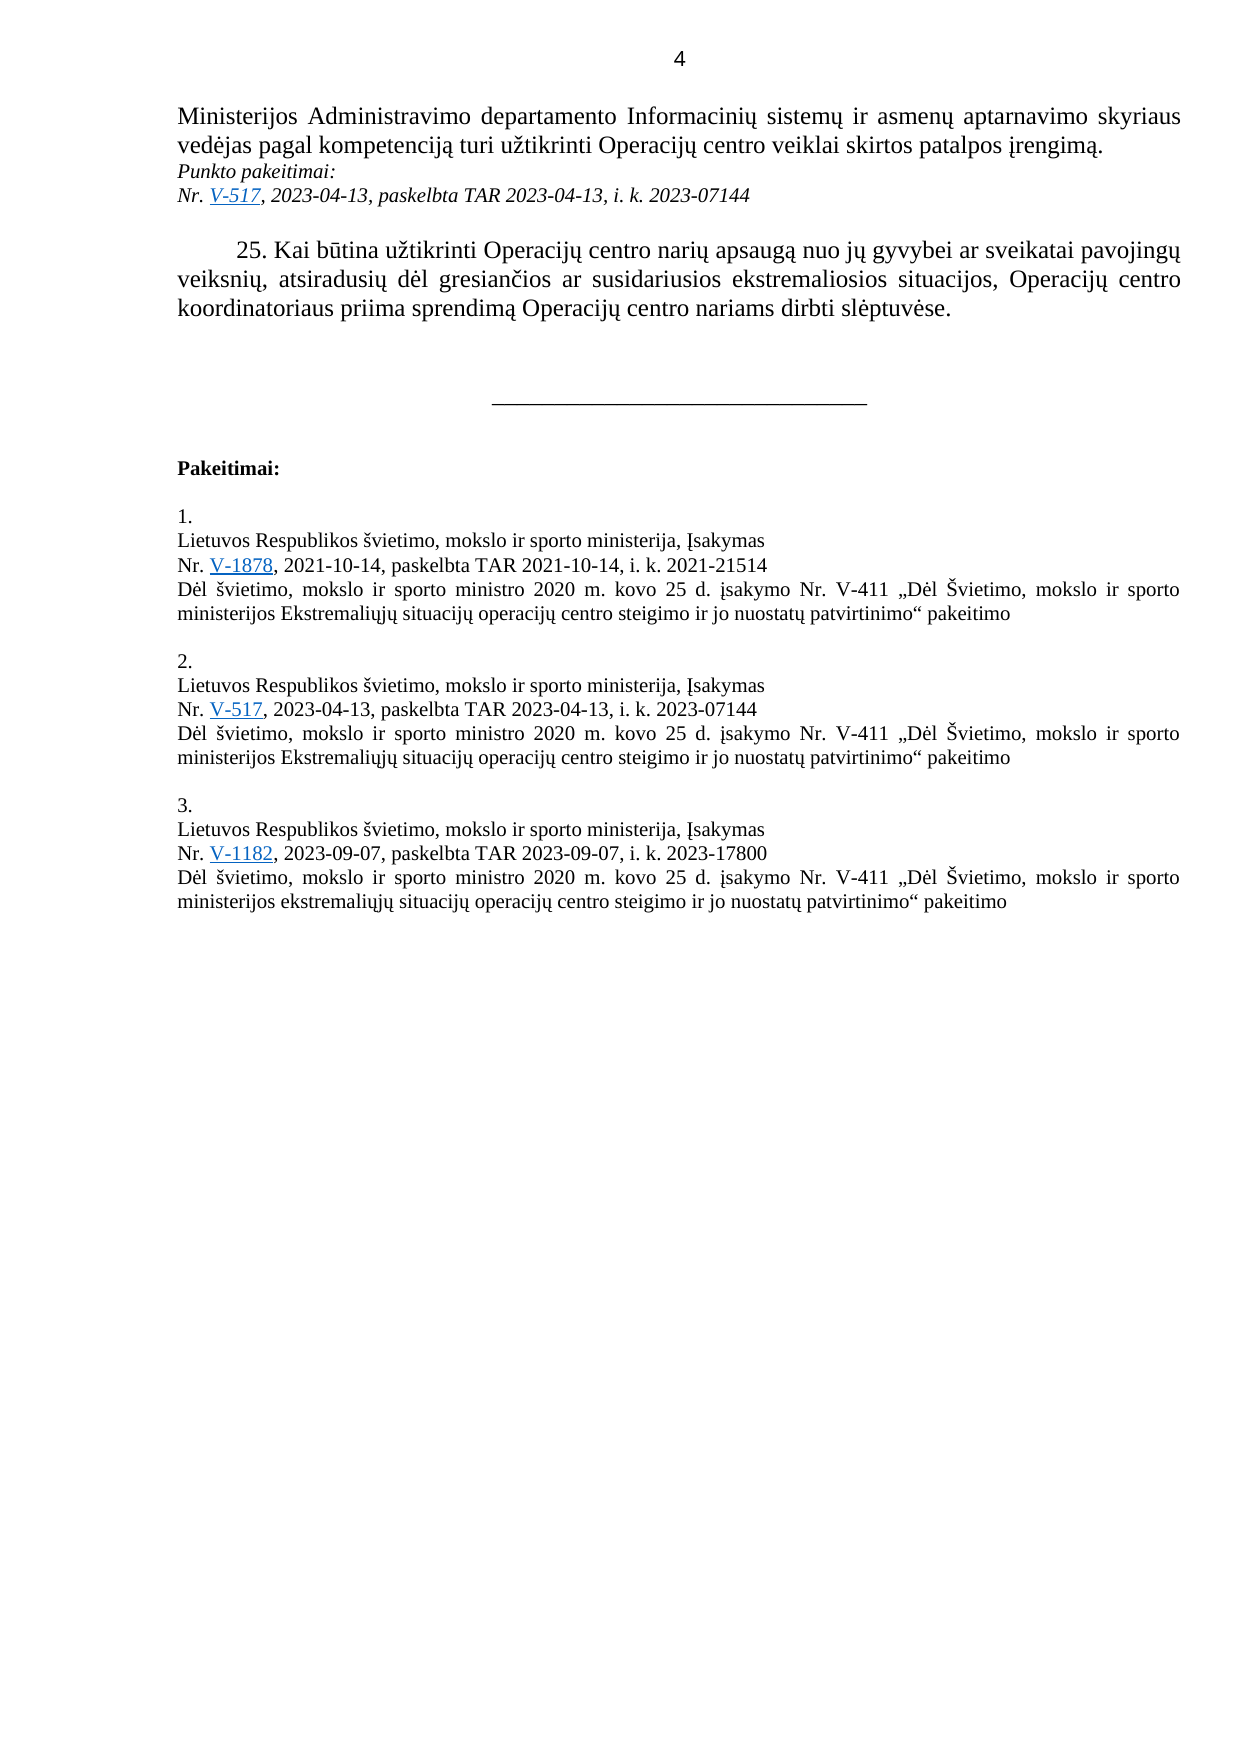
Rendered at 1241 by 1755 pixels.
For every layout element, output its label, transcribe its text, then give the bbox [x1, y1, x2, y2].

text Lietuvos Respublikos švietimo, mokslo ir sporto ministerija, Įsakymas [177, 528, 1182, 552]
text 25. Kai būtina užtikrinti Operacijų centro narių apsaugą nuo jų gyvybei ar sveikatai pavojingų veiksnių, atsiradusių dėl gresiančios ar susidariusios ekstremaliosios situacijos, Operacijų centro koordinatoriaus priima sprendimą Operacijų centro nariams dirbti slėptuvėse. [177, 236, 1182, 322]
text Nr. V-517, 2023-04-13, paskelbta TAR 2023-04-13, i. k. 2023-07144 [177, 697, 1182, 721]
text Dėl švietimo, mokslo ir sporto ministro 2020 m. kovo 25 d. įsakymo Nr. V-411 „Dėl Švietimo, mokslo ir sporto ministerijos Ekstremaliųjų situacijų operacijų centro steigimo ir jo nuostatų patvirtinimo“ pakeitimo [177, 721, 1182, 769]
text 2. [177, 649, 1182, 673]
text Nr. V-1182, 2023-09-07, paskelbta TAR 2023-09-07, i. k. 2023-17800 [177, 841, 1182, 865]
text 1. [177, 504, 1182, 528]
text Dėl švietimo, mokslo ir sporto ministro 2020 m. kovo 25 d. įsakymo Nr. V-411 „Dėl Švietimo, mokslo ir sporto ministerijos ekstremaliųjų situacijų operacijų centro steigimo ir jo nuostatų patvirtinimo“ pakeitimo [177, 865, 1182, 913]
text Nr. V-517, 2023-04-13, paskelbta TAR 2023-04-13, i. k. 2023-07144 [177, 183, 1182, 207]
text ______________________________ [177, 379, 1182, 408]
text Punkto pakeitimai: [177, 159, 1182, 183]
text Pakeitimai: [177, 456, 1182, 480]
text Dėl švietimo, mokslo ir sporto ministro 2020 m. kovo 25 d. įsakymo Nr. V-411 „Dėl Švietimo, mokslo ir sporto ministerijos Ekstremaliųjų situacijų operacijų centro steigimo ir jo nuostatų patvirtinimo“ pakeitimo [177, 577, 1182, 625]
text Lietuvos Respublikos švietimo, mokslo ir sporto ministerija, Įsakymas [177, 817, 1182, 841]
text Lietuvos Respublikos švietimo, mokslo ir sporto ministerija, Įsakymas [177, 673, 1182, 697]
text Ministerijos Administravimo departamento Informacinių sistemų ir asmenų aptarnavimo skyriaus vedėjas pagal kompetenciją turi užtikrinti Operacijų centro veiklai skirtos patalpos įrengimą. [177, 101, 1182, 159]
text Nr. V-1878, 2021-10-14, paskelbta TAR 2021-10-14, i. k. 2021-21514 [177, 552, 1182, 577]
text 3. [177, 793, 1182, 817]
